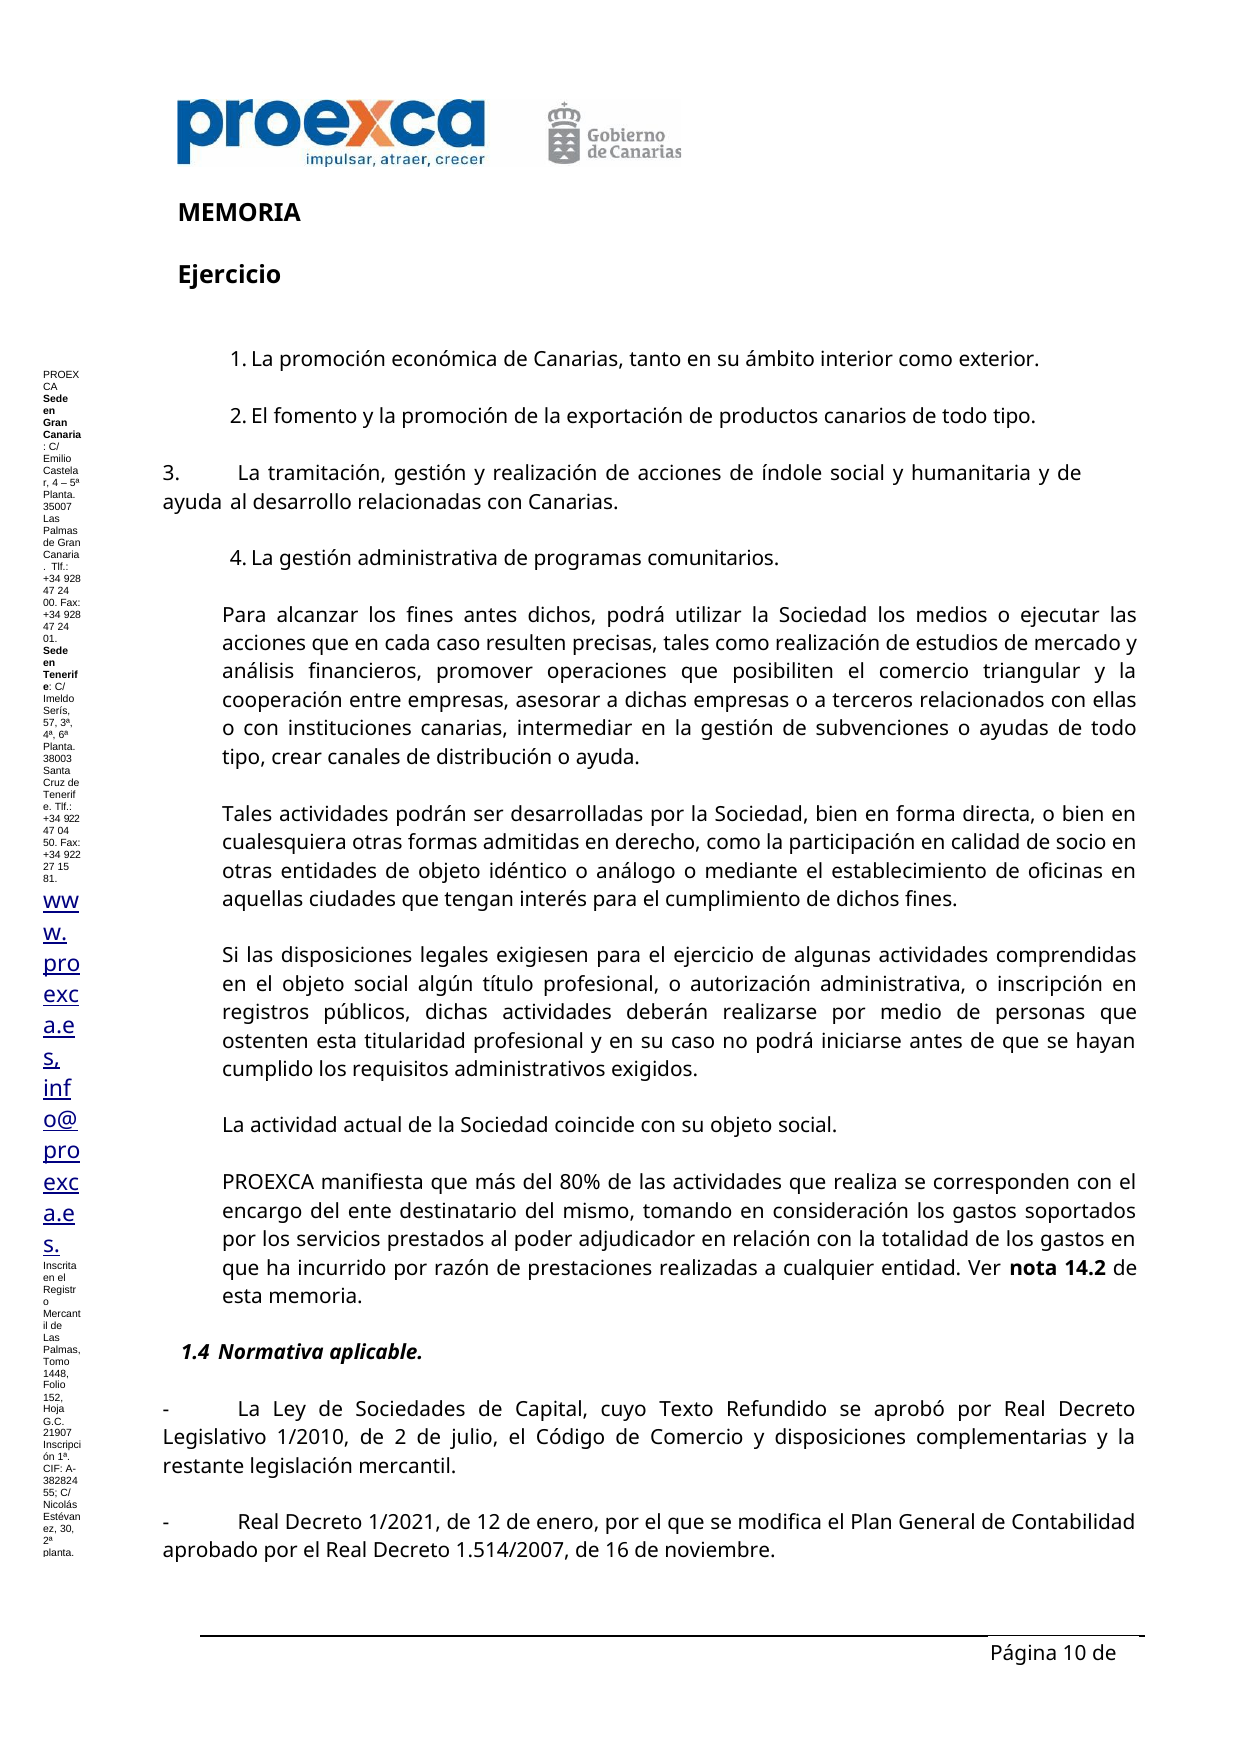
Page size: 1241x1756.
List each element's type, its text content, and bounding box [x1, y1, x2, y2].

list Real Decreto 1/2021, de 12 de enero, por el que se modifica el Plan General de Contabilidad aprobado por el Real Decreto 1.514/2007, de 16 de noviembre. [162, 1507, 1137, 1564]
list La tramitación, gestión y realización de acciones de índole social y humanitaria y de ayuda al desarrollo relacionadas con Canarias. [162, 458, 1137, 515]
text PROEXCA manifiesta que más del 80% de las actividades que realiza se corresponden con el encargo del ente destinatario del mismo, tomando en consideración los gastos soportados por los servicios prestados al poder adjudicador en relación con la totalidad de los gastos en que ha incurrido por razón de prestaciones realizadas a cualquier entidad. Ver nota 14.2 de esta memoria. [222, 1167, 1137, 1309]
list La promoción económica de Canarias, tanto en su ámbito interior como exterior. [229, 344, 1167, 373]
text Tales actividades podrán ser desarrolladas por la Sociedad, bien en forma directa, o bien en cualesquiera otras formas admitidas en derecho, como la participación en calidad de socio en otras entidades de objeto idéntico o análogo o mediante el establecimiento de oficinas en aquellas ciudades que tengan interés para el cumplimiento de dichos fines. [222, 799, 1137, 913]
text Si las disposiciones legales exigiesen para el ejercicio de algunas actividades comprendidas en el objeto social algún título profesional, o autorización administrativa, o inscripción en registros públicos, dichas actividades deberán realizarse por medio de personas que ostenten esta titularidad profesional y en su caso no podrá iniciarse antes de que se hayan cumplido los requisitos administrativos exigidos. [222, 940, 1137, 1083]
list El fomento y la promoción de la exportación de productos canarios de todo tipo. [229, 401, 1167, 430]
list La Ley de Sociedades de Capital, cuyo Texto Refundido se aprobó por Real Decreto Legislativo 1/2010, de 2 de julio, el Código de Comercio y disposiciones complementarias y la restante legislación mercantil. [162, 1394, 1137, 1479]
list PROEXCA Sede en Gran Canaria: C/ Emilio Castelar, 4 – 5ª Planta. 35007 Las Palmas de Gran Canaria. Tlf.: +34 928 47 24 00. Fax: +34 928 47 24 01. Sede en Tenerife: C/ Imeldo Serís, 57, 3ª, 4ª, 6ª Planta. 38003 Santa Cruz de Tenerife. Tlf.: +34 922 [43, 369, 81, 824]
text Para alcanzar los fines antes dichos, podrá utilizar la Sociedad los medios o ejecutar las acciones que en cada caso resulten precisas, tales como realización de estudios de mercado y análisis financieros, promover operaciones que posibiliten el comercio triangular y la cooperación entre empresas, asesorar a dichas empresas o a terceros relacionados con ellas o con instituciones canarias, intermediar en la gestión de subvenciones o ayudas de todo tipo, crear canales de distribución o ayuda. [222, 600, 1138, 770]
list Normativa aplicable. [181, 1337, 1167, 1366]
text La actividad actual de la Sociedad coincide con su objeto social. [222, 1110, 1167, 1139]
list 47 04 50. Fax: +34 922 27 15 81. www.proexca.es, info@proexca.es. Inscrita en el Registro Mercantil de Las Palmas, Tomo 1448, Folio 152, Hoja G.C. 21907 Inscripción 1ª. CIF: A-38282455; C/ Nicolás Estévanez, 30, 2ª planta. 35007 Las Palmas de Gran [43, 824, 81, 1557]
list La gestión administrativa de programas comunitarios. [229, 543, 1167, 571]
